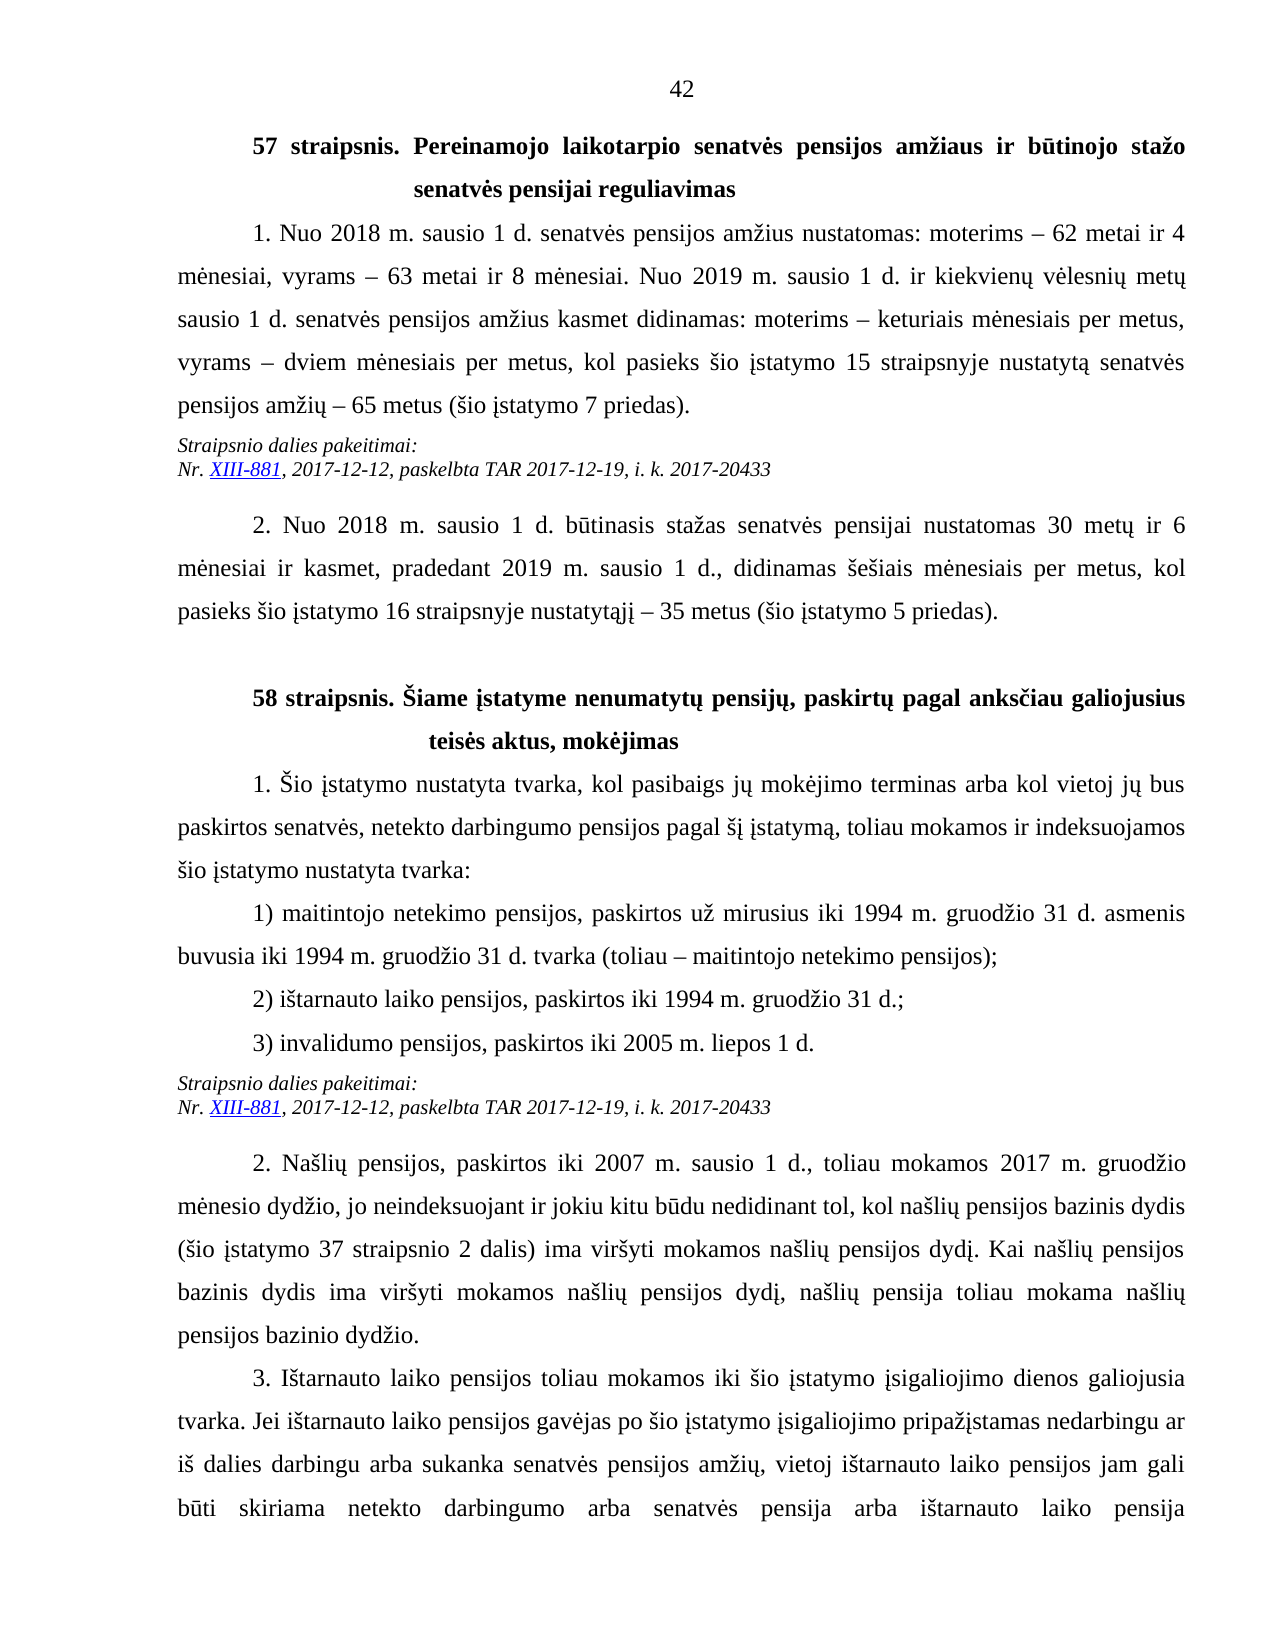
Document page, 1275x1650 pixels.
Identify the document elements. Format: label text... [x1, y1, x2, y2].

text 2. Nuo 2018 m. sausio 1 d. būtinasis stažas senatvės pensijai nustatomas 30 metų ir 6 mėnesiai ir kasmet, pradedant 2019 m. sausio 1 d., didinamas šešiais mėnesiais per metus, kol pasieks šio įstatymo 16 straipsnyje nustatytąjį – 35 metus (šio įstatymo 5 priedas). [177, 510, 1186, 625]
text 58 straipsnis. Šiame įstatyme nenumatytų pensijų, paskirtų pagal anksčiau galiojusius teisės aktus, mokėjimas [252, 683, 1186, 754]
text 1. Šio įstatymo nustatyta tvarka, kol pasibaigs jų mokėjimo terminas arba kol vietoj jų bus paskirtos senatvės, netekto darbingumo pensijos pagal šį įstatymą, toliau mokamos ir indeksuojamos šio įstatymo nustatyta tvarka: [177, 769, 1186, 884]
text Straipsnio dalies pakeitimai: [177, 433, 1186, 457]
text 2) ištarnauto laiko pensijos, paskirtos iki 1994 m. gruodžio 31 d.; [177, 984, 1186, 1013]
text Straipsnio dalies pakeitimai: [177, 1071, 1186, 1095]
text 1. Nuo 2018 m. sausio 1 d. senatvės pensijos amžius nustatomas: moterims – 62 metai ir 4 mėnesiai, vyrams – 63 metai ir 8 mėnesiai. Nuo 2019 m. sausio 1 d. ir kiekvienų vėlesnių metų sausio 1 d. senatvės pensijos amžius kasmet didinamas: moterims – keturiais mėnesiais per metus, vyrams – dviem mėnesiais per metus, kol pasieks šio įstatymo 15 straipsnyje nustatytą senatvės pensijos amžių – 65 metus (šio įstatymo 7 priedas). [177, 218, 1186, 419]
text 57 straipsnis. Pereinamojo laikotarpio senatvės pensijos amžiaus ir būtinojo stažo senatvės pensijai reguliavimas [252, 131, 1186, 203]
text 2. Našlių pensijos, paskirtos iki 2007 m. sausio 1 d., toliau mokamos 2017 m. gruodžio mėnesio dydžio, jo neindeksuojant ir jokiu kitu būdu nedidinant tol, kol našlių pensijos bazinis dydis (šio įstatymo 37 straipsnio 2 dalis) ima viršyti mokamos našlių pensijos dydį. Kai našlių pensijos bazinis dydis ima viršyti mokamos našlių pensijos dydį, našlių pensija toliau mokama našlių pensijos bazinio dydžio. [177, 1148, 1186, 1349]
text 3. Ištarnauto laiko pensijos toliau mokamos iki šio įstatymo įsigaliojimo dienos galiojusia tvarka. Jei ištarnauto laiko pensijos gavėjas po šio įstatymo įsigaliojimo pripažįstamas nedarbingu ar iš dalies darbingu arba sukanka senatvės pensijos amžių, vietoj ištarnauto laiko pensijos jam gali būti skiriama netekto darbingumo arba senatvės pensija arba ištarnauto laiko pensija [177, 1363, 1186, 1521]
text 3) invalidumo pensijos, paskirtos iki 2005 m. liepos 1 d. [177, 1028, 1186, 1056]
text 1) maitintojo netekimo pensijos, paskirtos už mirusius iki 1994 m. gruodžio 31 d. asmenis buvusia iki 1994 m. gruodžio 31 d. tvarka (toliau – maitintojo netekimo pensijos); [177, 898, 1186, 970]
text Nr. XIII-881, 2017-12-12, paskelbta TAR 2017-12-19, i. k. 2017-20433 [177, 457, 1186, 481]
text Nr. XIII-881, 2017-12-12, paskelbta TAR 2017-12-19, i. k. 2017-20433 [177, 1095, 1186, 1119]
